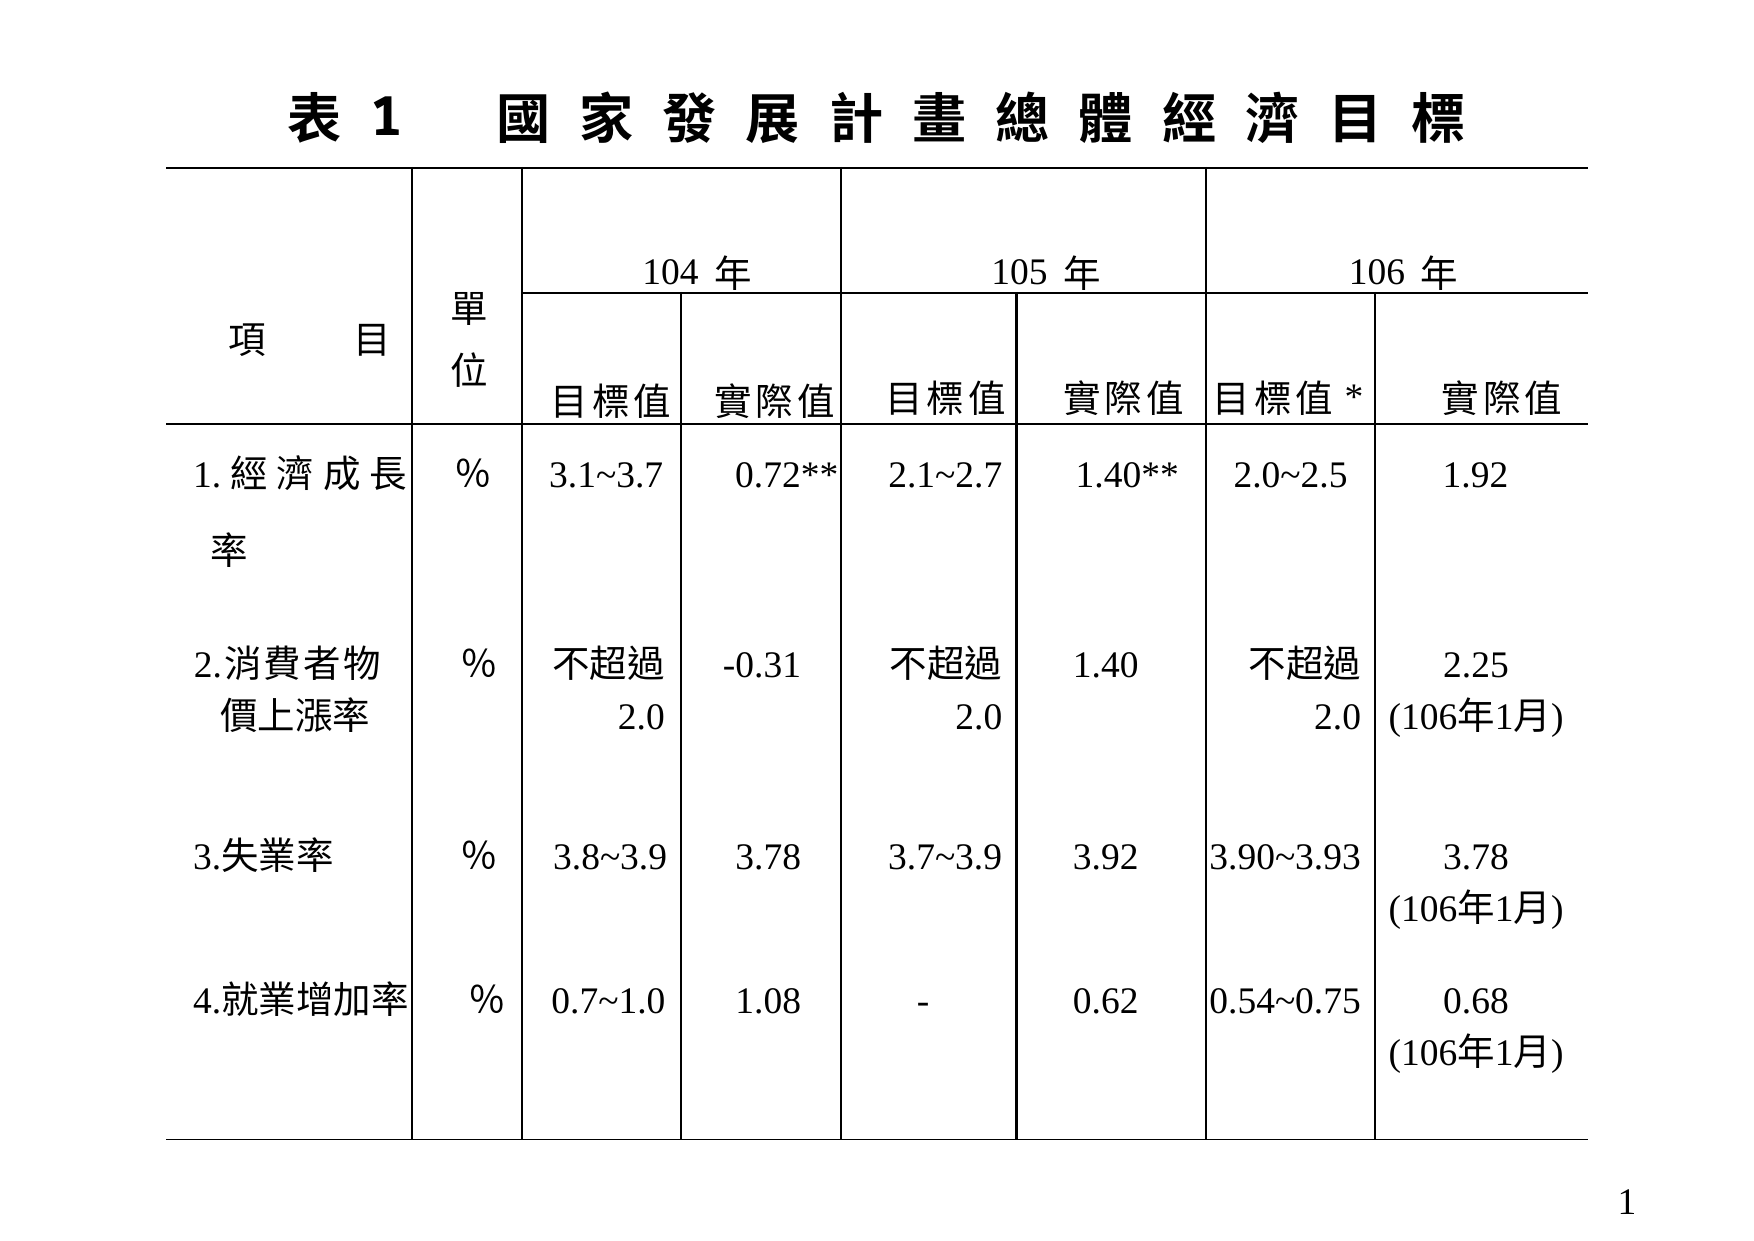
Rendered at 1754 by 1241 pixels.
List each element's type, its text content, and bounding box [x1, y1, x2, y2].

table_cell 不超過 2.0 [1207, 636, 1374, 827]
table_cell 1.08 [682, 972, 840, 1139]
table_cell 3.78 (106年1月) [1376, 828, 1588, 972]
table_cell 不超過 2.0 [523, 636, 680, 827]
table_cell ％ [413, 972, 521, 1139]
table_cell 不超過 2.0 [842, 636, 1015, 827]
table_cell 實際值 [1376, 294, 1588, 423]
table_cell 3.7~3.9 [842, 828, 1015, 972]
table_cell - [842, 972, 1015, 1139]
table_cell 1.經濟成長率 [166, 425, 411, 636]
table_cell 0.72** [682, 425, 840, 636]
table_cell 實際值 [1018, 294, 1205, 423]
table_cell 0.68 (106年1月) [1376, 972, 1588, 1139]
table_cell 2.消費者物價上漲率 [166, 636, 411, 827]
table_cell 2.0~2.5 [1207, 425, 1374, 636]
table_cell ％ [413, 636, 521, 827]
table_cell 3.8~3.9 [523, 828, 680, 972]
table_cell 1.40 [1018, 636, 1205, 827]
table_cell 3.90~3.93 [1207, 828, 1374, 972]
table_cell 0.54~0.75 [1207, 972, 1374, 1139]
table_cell 實際值 [682, 294, 840, 423]
table_cell 0.7~1.0 [523, 972, 680, 1139]
table_cell ％ [413, 828, 521, 972]
table_cell -0.31 [682, 636, 840, 827]
table_cell 目標值 [842, 294, 1015, 423]
table_cell 3.78 [682, 828, 840, 972]
table_cell 4.就業增加率 [166, 972, 411, 1139]
table_cell 2.1~2.7 [842, 425, 1015, 636]
table_header 106年 [1207, 169, 1588, 292]
subtitle 表1 國家發展計畫總體經濟目標 [127, 42, 1627, 167]
table_cell 目標值 [523, 294, 680, 423]
table_cell 目標值* [1207, 294, 1374, 423]
table_header 項 目 [166, 169, 411, 423]
table_cell 3.1~3.7 [523, 425, 680, 636]
table_cell 3.92 [1018, 828, 1205, 972]
table_cell 2.25 (106年1月) [1376, 636, 1588, 827]
table_cell 1.92 [1376, 425, 1588, 636]
table_cell ％ [413, 425, 521, 636]
table_header 單 位 [413, 169, 521, 423]
table_header 104年 [523, 169, 840, 292]
table_cell 1.40** [1018, 425, 1205, 636]
table_cell 0.62 [1018, 972, 1205, 1139]
table_header 105年 [842, 169, 1205, 292]
table_cell 3.失業率 [166, 828, 411, 972]
